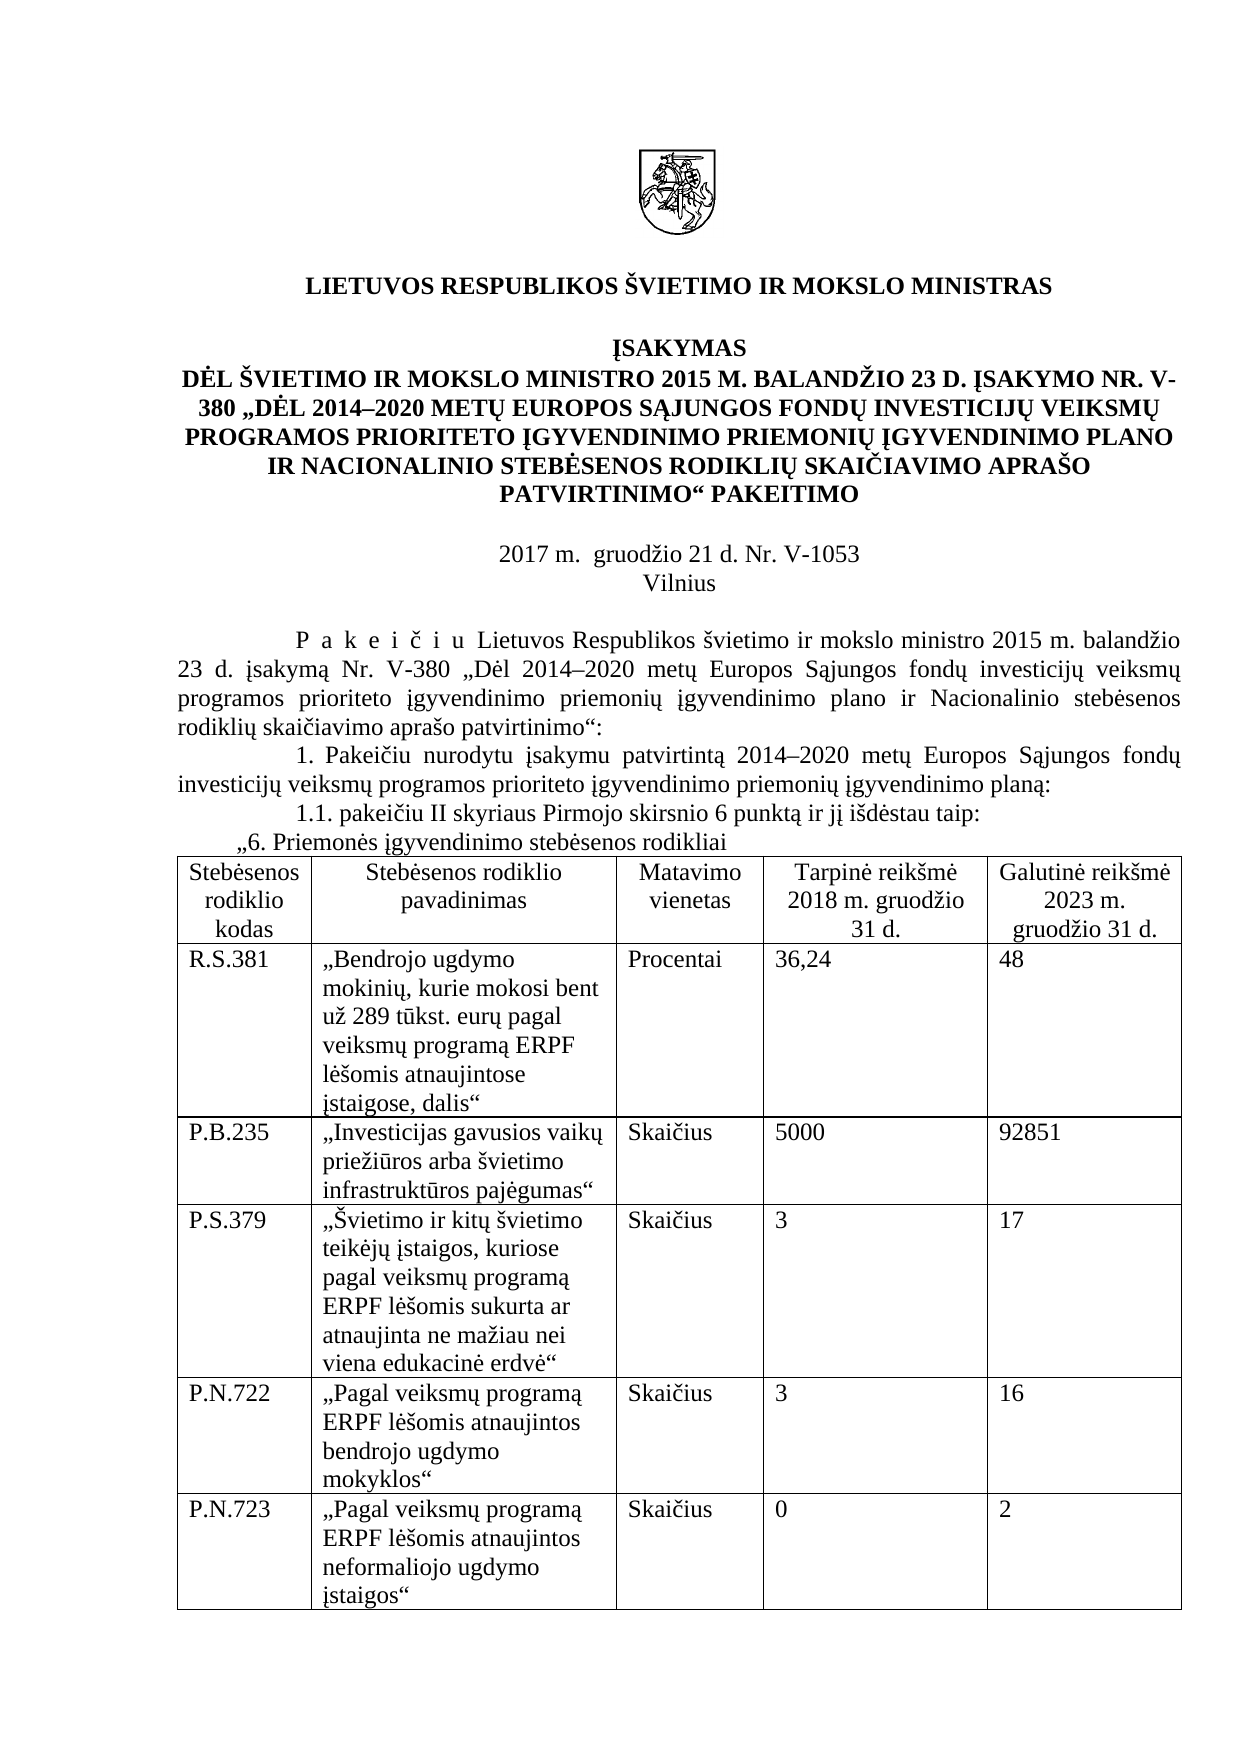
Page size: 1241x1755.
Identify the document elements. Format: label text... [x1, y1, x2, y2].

table_cell „Švietimo ir kitų švietimo teikėjų įstaigos, kuriose pagal veiksmų programą ERPF lėšomis sukurta ar atnaujinta ne mažiau nei viena edukacinė erdvė“ [312, 1205, 616, 1377]
table_cell R.S.381 [178, 944, 311, 1116]
table_cell Procentai [617, 944, 763, 1116]
table_header Galutinė reikšmė 2023 m. gruodžio 31 d. [988, 857, 1181, 943]
text „6. Priemonės įgyvendinimo stebėsenos rodikliai [177, 827, 1181, 856]
text 1.1. pakeičiu II skyriaus Pirmojo skirsnio 6 punktą ir jį išdėstau taip: [177, 798, 1181, 827]
table_cell 3 [764, 1378, 987, 1493]
table_cell P.B.235 [178, 1118, 311, 1204]
table_cell „Pagal veiksmų programą ERPF lėšomis atnaujintos neformaliojo ugdymo įstaigos“ [312, 1494, 616, 1609]
table_cell P.N.723 [178, 1494, 311, 1609]
text 1. Pakeičiu nurodytu įsakymu patvirtintą 2014–2020 metų Europos Sąjungos fondų investicijų veiksmų programos prioriteto įgyvendinimo priemonių įgyvendinimo planą: [177, 741, 1181, 798]
table_cell 3 [764, 1205, 987, 1377]
table_cell Skaičius [617, 1205, 763, 1377]
table_cell „Pagal veiksmų programą ERPF lėšomis atnaujintos bendrojo ugdymo mokyklos“ [312, 1378, 616, 1493]
text 2017 m. gruodžio 21 d. Nr. V-1053 [177, 539, 1181, 568]
table_header Stebėsenos rodiklio kodas [178, 857, 311, 943]
text P a k e i č i u Lietuvos Respublikos švietimo ir mokslo ministro 2015 m. balandžio 23 d. įsakymą Nr. V-380 „Dėl 2014–2020 metų Europos Sąjungos fondų investicijų veiksmų programos prioriteto įgyvendinimo priemonių įgyvendinimo plano ir Nacionalinio stebėsenos rodiklių skaičiavimo aprašo patvirtinimo“: [177, 626, 1181, 741]
table_header Stebėsenos rodiklio pavadinimas [312, 857, 616, 943]
table_cell Skaičius [617, 1378, 763, 1493]
table_header Matavimo vienetas [617, 857, 763, 943]
table_cell 36,24 [764, 944, 987, 1116]
text ĮSAKYMAS [177, 333, 1181, 362]
table_cell 17 [988, 1205, 1181, 1377]
table_cell Skaičius [617, 1118, 763, 1204]
text DĖL ŠVIETIMO IR MOKSLO MINISTRO 2015 M. BALANDŽIO 23 D. ĮSAKYMO NR. V-380 „DĖL 2014–2020 mETŲ europos sąjungos fondų investicijų veiksmų programos prioriteto įgyvendinimo priemonių įgyvendinimo plano IR NACIONALINIo STEBĖSENOS RODIKLIŲ SKAIČIAVIMO APRAŠO patvirtinimo“ PAKEITIMO [177, 364, 1181, 508]
table_cell 16 [988, 1378, 1181, 1493]
table_cell P.S.379 [178, 1205, 311, 1377]
table_cell Skaičius [617, 1494, 763, 1609]
text Vilnius [177, 568, 1181, 597]
table_cell „Investicijas gavusios vaikų priežiūros arba švietimo infrastruktūros pajėgumas“ [312, 1118, 616, 1204]
table_cell 2 [988, 1494, 1181, 1609]
table_cell 48 [988, 944, 1181, 1116]
table_header Tarpinė reikšmė 2018 m. gruodžio 31 d. [764, 857, 987, 943]
table_cell 92851 [988, 1118, 1181, 1204]
table_cell „Bendrojo ugdymo mokinių, kurie mokosi bent už 289 tūkst. eurų pagal veiksmų programą ERPF lėšomis atnaujintose įstaigose, dalis“ [312, 944, 616, 1116]
text LIETUVOS RESPUBLIKOS ŠVIETIMO IR MOKSLO MINISTRAS [177, 271, 1181, 300]
table_cell 0 [764, 1494, 987, 1609]
table_cell 5000 [764, 1118, 987, 1204]
table_cell P.N.722 [178, 1378, 311, 1493]
